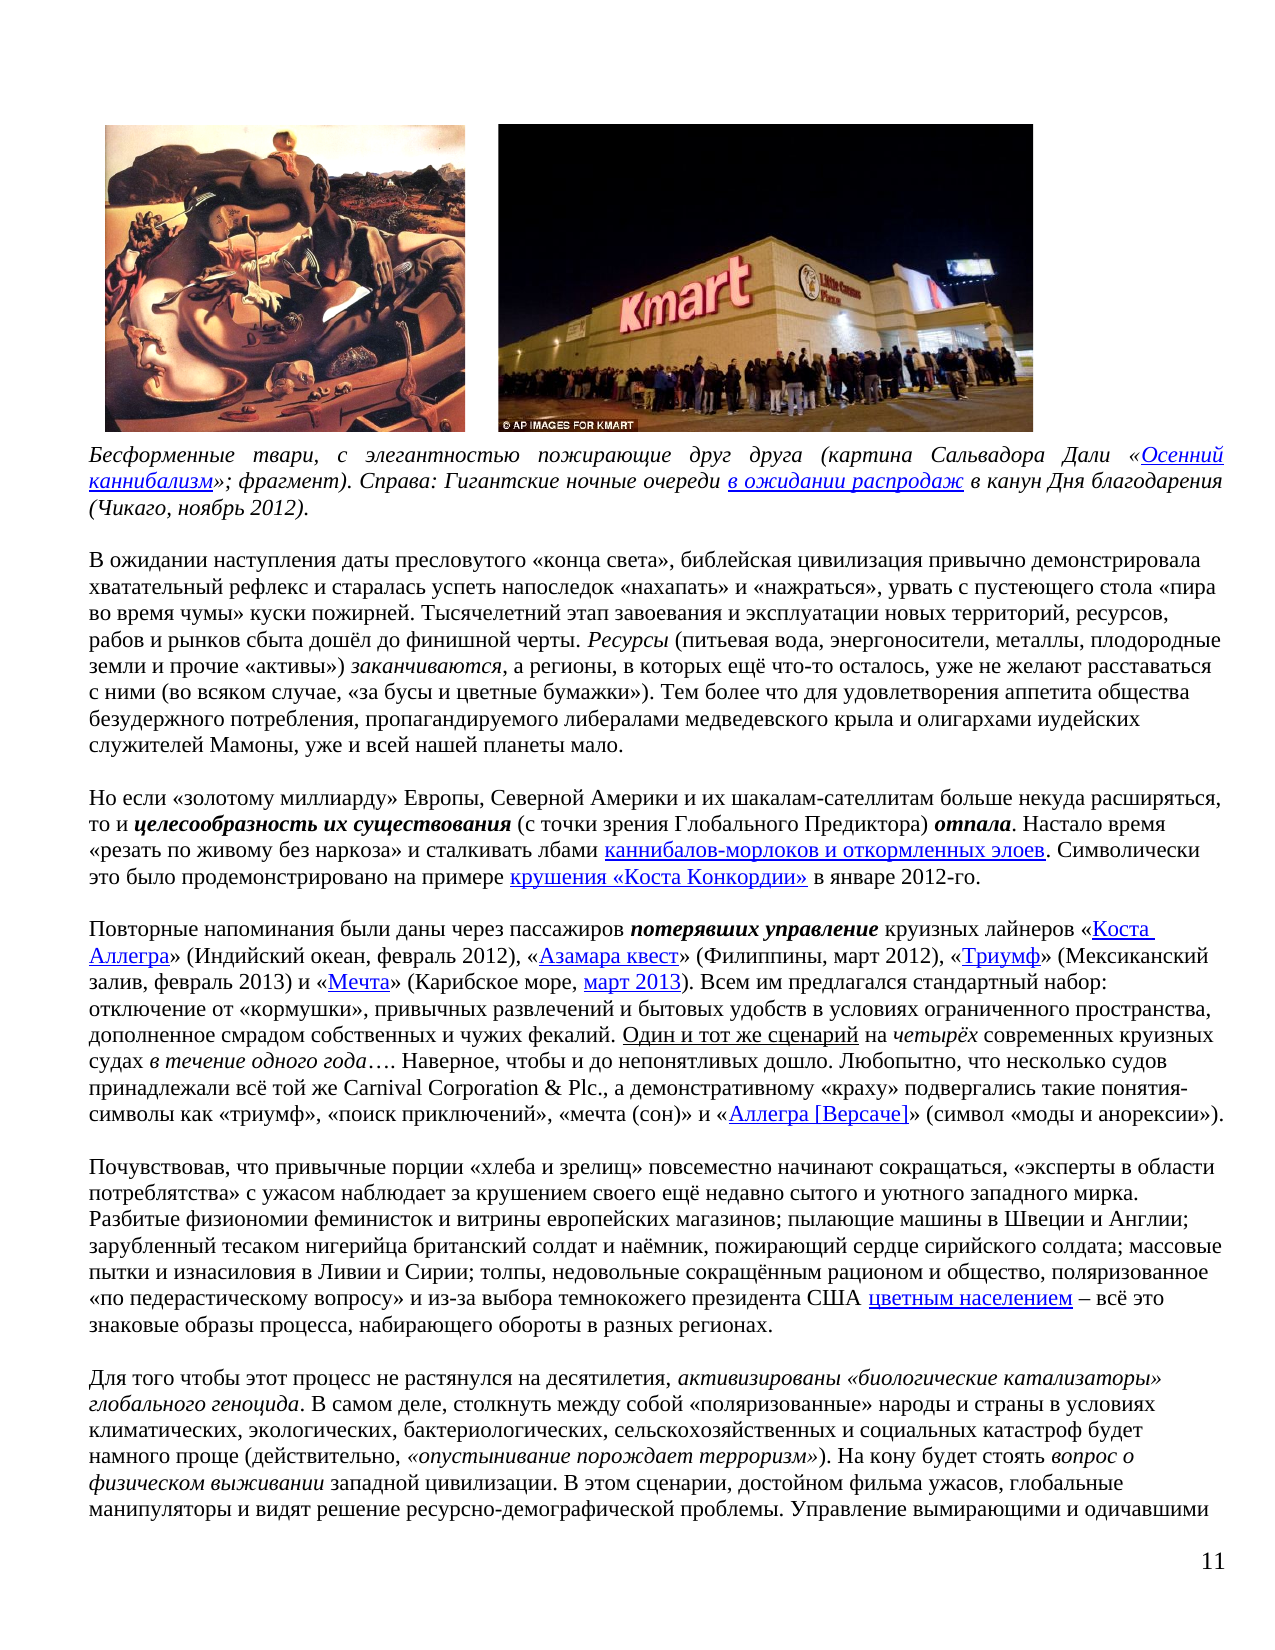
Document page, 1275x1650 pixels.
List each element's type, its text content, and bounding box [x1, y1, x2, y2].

text Почувствовав, что привычные порции «хлеба и зрелищ» повсеместно начинают сокращаться, «эксперты в области потреблятства» с ужасом наблюдает за крушением своего ещё недавно сытого и уютного западного мирка. Разбитые физиономии феминисток и витрины европейских магазинов; пылающие машины в Швеции и Англии; зарубленный тесаком нигерийца британский солдат и наёмник, пожирающий сердце сирийского солдата; массовые пытки и изнасиловия в Ливии и Сирии; толпы, недовольные сокращённым рационом и общество, поляризованное «по педерастическому вопросу» и из-за выбора темнокожего президента США цветным населением – всё это знаковые образы процесса, набирающего обороты в разных регионах. [89, 1153, 1226, 1337]
text Но если «золотому миллиарду» Европы, Северной Америки и их шакалам-сателлитам больше некуда расширяться, то и целесообразность их существования (с точки зрения Глобального Предиктора) отпала. Настало время «резать по живому без наркоза» и сталкивать лбами каннибалов-морлоков и откормленных элоев. Символически это было продемонстрировано на примере крушения «Коста Конкордии» в январе 2012-го. [89, 784, 1226, 889]
picture [498, 124, 1034, 432]
text Бесформенные твари, с элегантностью пожирающие друг друга (картина Сальвадора Дали «Осенний каннибализм»; фрагмент). Справа: Гигантские ночные очереди в ожидании распродаж в канун Дня благодарения (Чикаго, ноябрь 2012). [89, 441, 1226, 520]
text Для того чтобы этот процесс не растянулся на десятилетия, активизированы «биологические катализаторы» глобального геноцида. В самом деле, столкнуть между собой «поляризованные» народы и страны в условиях климатических, экологических, бактериологических, сельскохозяйственных и социальных катастроф будет намного проще (действительно, «опустынивание порождает терроризм»). На кону будет стоять вопрос о физическом выживании западной цивилизации. В этом сценарии, достойном фильма ужасов, глобальные манипуляторы и видят решение ресурсно-демографической проблемы. Управление вымирающими и одичавшими [89, 1363, 1226, 1522]
text В ожидании наступления даты пресловутого «конца света», библейская цивилизация привычно демонстрировала хватательный рефлекс и старалась успеть напоследок «нахапать» и «нажраться», урвать с пустеющего стола «пира во время чумы» куски пожирней. Тысячелетний этап завоевания и эксплуатации новых территорий, ресурсов, рабов и рынков сбыта дошёл до финишной черты. Ресурсы (питьевая вода, энергоносители, металлы, плодородные земли и прочие «активы») заканчиваются, а регионы, в которых ещё что-то осталось, уже не желают расставаться с ними (во всяком случае, «за бусы и цветные бумажки»). Тем более что для удовлетворения аппетита общества безудержного потребления, пропагандируемого либералами медведевского крыла и олигархами иудейских служителей Мамоны, уже и всей нашей планеты мало. [89, 547, 1226, 757]
text Повторные напоминания были даны через пассажиров потерявших управление круизных лайнеров «Коста Аллегра» (Индийский океан, февраль 2012), «Азамара квест» (Филиппины, март 2012), «Триумф» (Мексиканский залив, февраль 2013) и «Мечта» (Карибское море, март 2013). Всем им предлагался стандартный набор: отключение от «кормушки», привычных развлечений и бытовых удобств в условиях ограниченного пространства, дополненное смрадом собственных и чужих фекалий. Один и тот же сценарий на четырёх современных круизных судах в течение одного года…. Наверное, чтобы и до непонятливых дошло. Любопытно, что несколько судов принадлежали всё той же Carnival Corporation & Plc., а демонстративному «краху» подвергались такие понятия-символы как «триумф», «поиск приключений», «мечта (сон)» и «Аллегра [Версаче]» (символ «моды и анорексии»). [89, 916, 1226, 1126]
picture [105, 125, 465, 432]
